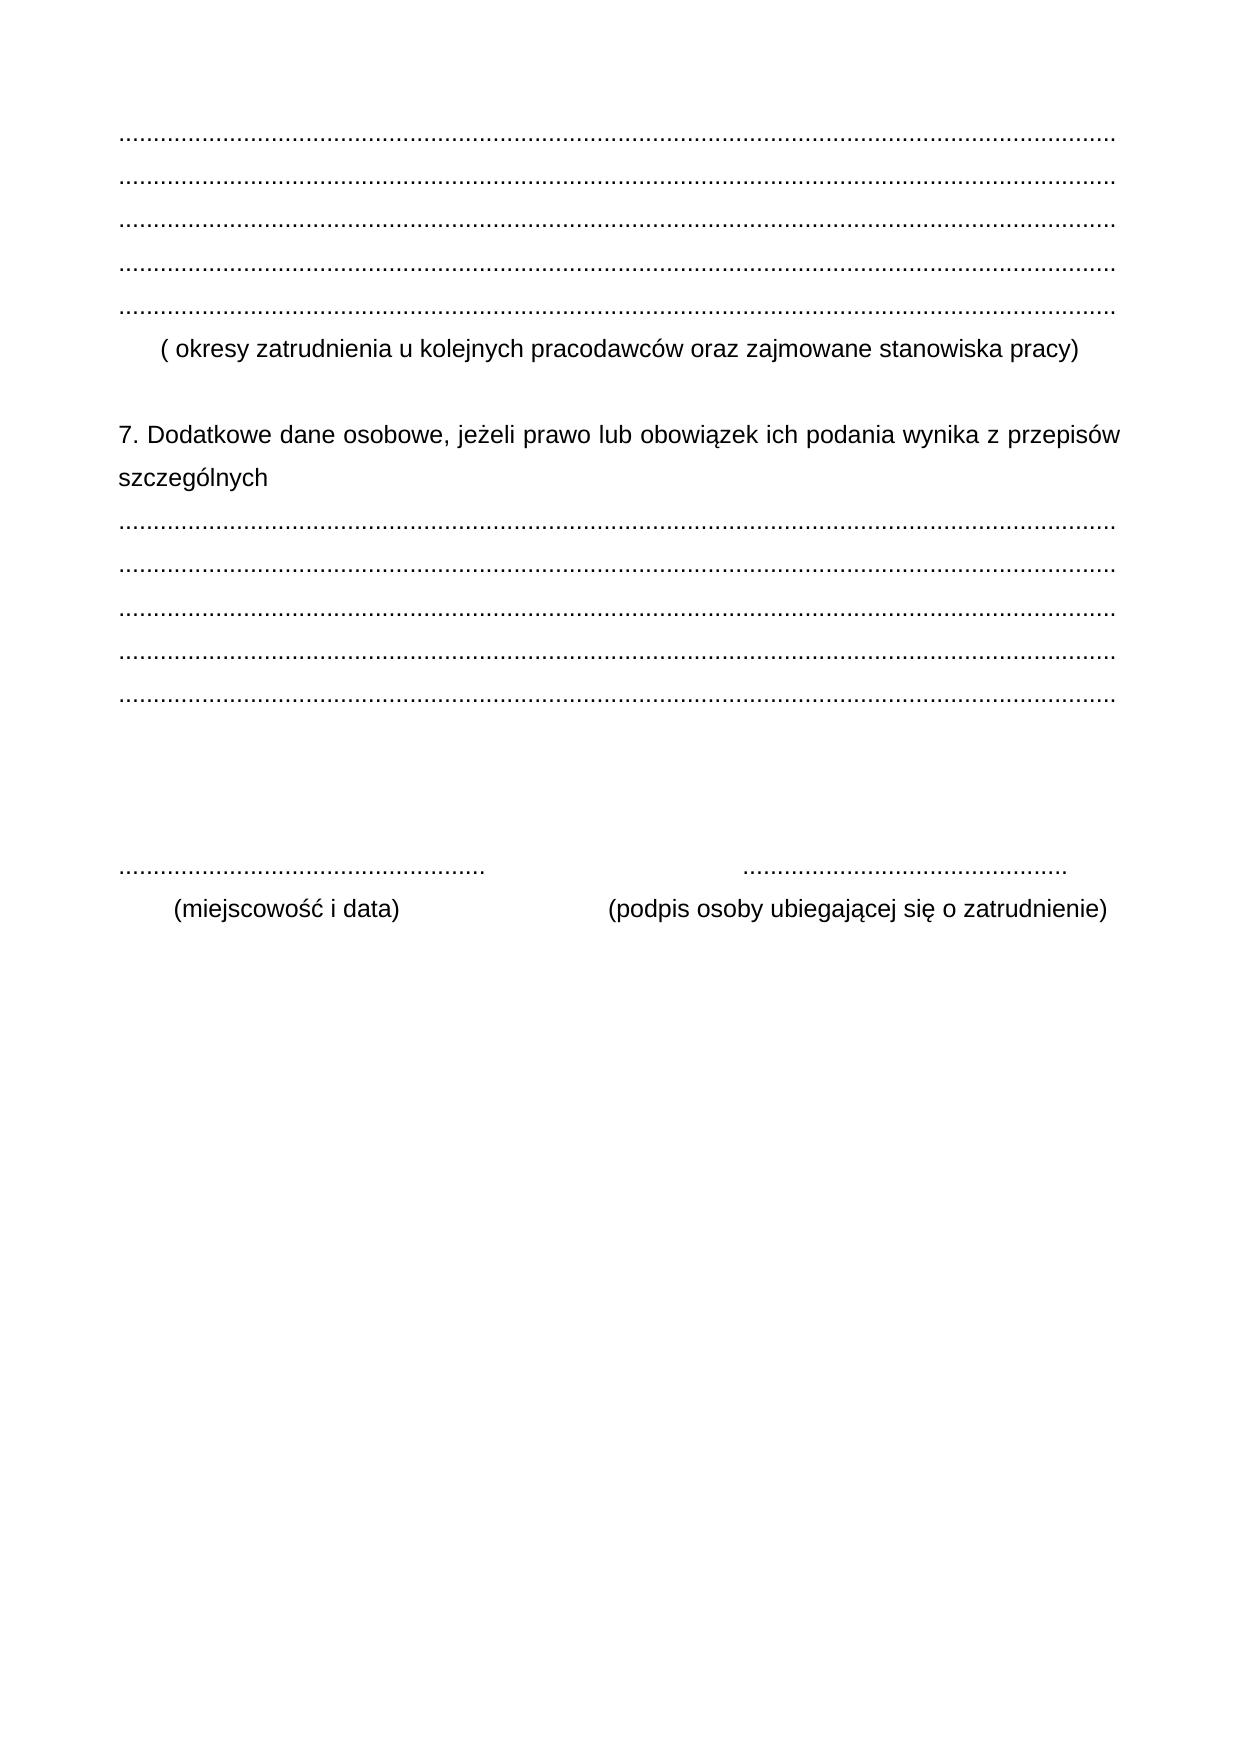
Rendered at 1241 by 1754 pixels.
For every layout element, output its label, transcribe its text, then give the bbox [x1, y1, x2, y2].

text 7. Dodatkowe dane osobowe, jeżeli prawo lub obowiązek ich podania wynika z przepisów szczególnych [118, 420, 1122, 492]
text (miejscowość i data) (podpis osoby ubiegającej się o zatrudnienie) [118, 894, 1122, 923]
text ................................................................................................................................................................................................................................................................................................................................................................................................................................................................................................................................................................................................................................................................................................................................................ [118, 506, 1122, 707]
text ................................................................................................................................................................................................................................................................................................................................................................................................................................................................................................................................................................................................................................................................................................................................................ [118, 118, 1122, 319]
text ..................................................... ............................................... [118, 851, 1122, 880]
text ( okresy zatrudnienia u kolejnych pracodawców oraz zajmowane stanowiska pracy) [118, 334, 1122, 362]
